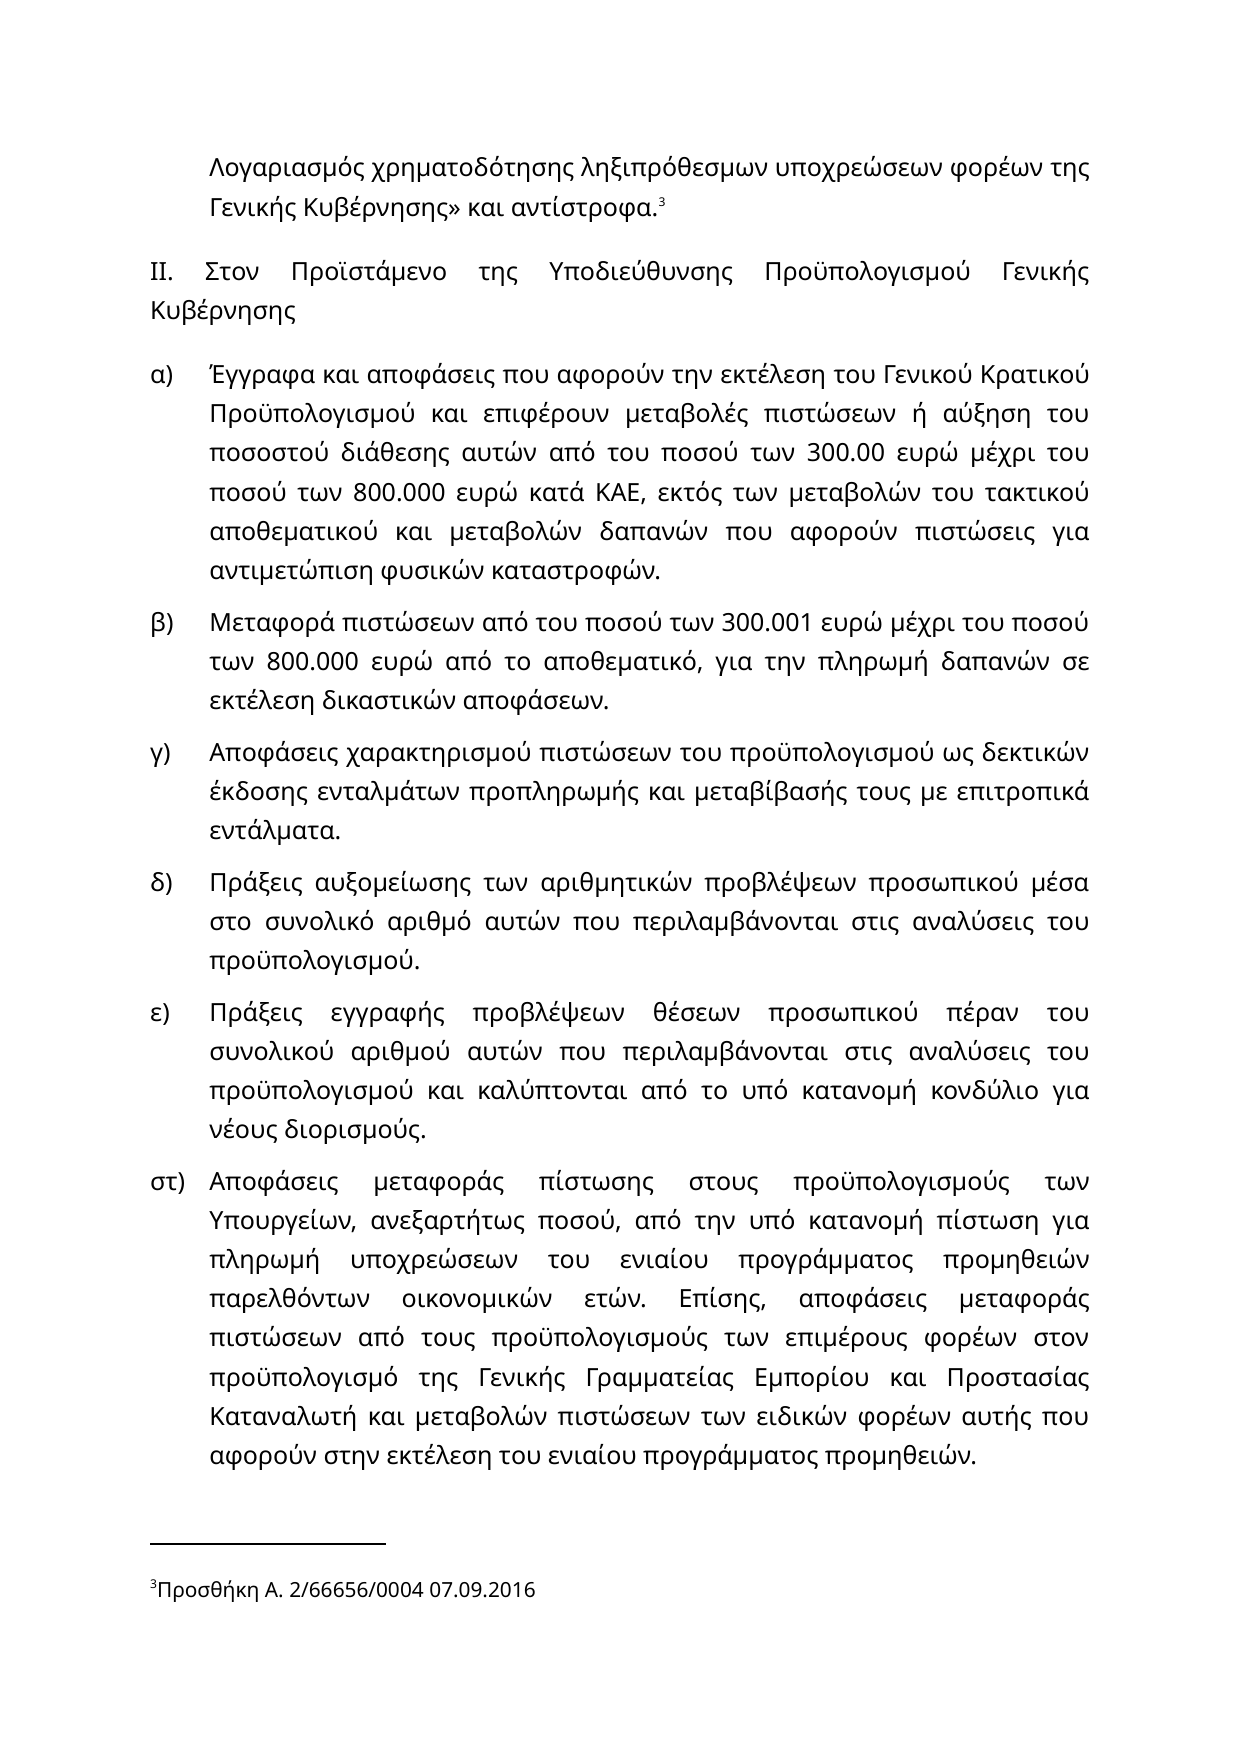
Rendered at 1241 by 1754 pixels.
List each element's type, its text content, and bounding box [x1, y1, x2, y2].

list - Λογαριασμός χρηματοδότησης ληξιπρόθεσμων υποχρεώσεων φορέων της Γενικής Κυβέρνησης» και αντίστροφα. [150, 150, 1090, 223]
list δ) Πράξεις αυξομείωσης των αριθμητικών προβλέψεων προσωπικού μέσα στο συνολικό αριθμό αυτών που περιλαμβάνονται στις αναλύσεις του προϋπολογισμού. [150, 864, 1090, 977]
list ε) Πράξεις εγγραφής προβλέψεων θέσεων προσωπικού πέραν του συνολικού αριθμού αυτών που περιλαμβάνονται στις αναλύσεις του προϋπολογισμού και καλύπτονται από το υπό κατανομή κονδύλιο για νέους διορισμούς. [150, 994, 1090, 1146]
list στ) Αποφάσεις μεταφοράς πίστωσης στους προϋπολογισμούς των Υπουργείων, ανεξαρτήτως ποσού, από την υπό κατανομή πίστωση για πληρωμή υποχρεώσεων του ενιαίου προγράμματος προμηθειών παρελθόντων οικονομικών ετών. Επίσης, αποφάσεις μεταφοράς πιστώσεων από τους προϋπολογισμούς των επιμέρους φορέων στον προϋπολογισμό της Γενικής Γραμματείας Εμπορίου και Προστασίας Καταναλωτή και μεταβολών πιστώσεων των ειδικών φορέων αυτής που αφορούν στην εκτέλεση του ενιαίου προγράμματος προμηθειών. [150, 1163, 1090, 1472]
text Προσθήκη A. 2/66656/0004 07.09.2016 [150, 1576, 1090, 1604]
list β) Μεταφορά πιστώσεων από του ποσού των 300.001 ευρώ μέχρι του ποσού των 800.000 ευρώ από το αποθεματικό, για την πληρωμή δαπανών σε εκτέλεση δικαστικών αποφάσεων. [150, 604, 1090, 717]
list α) Έγγραφα και αποφάσεις που αφορούν την εκτέλεση του Γενικού Κρατικού Προϋπολογισμού και επιφέρουν μεταβολές πιστώσεων ή αύξηση του ποσοστού διάθεσης αυτών από του ποσού των 300.00 ευρώ μέχρι του ποσού των 800.000 ευρώ κατά ΚΑΕ, εκτός των μεταβολών του τακτικού αποθεματικού και μεταβολών δαπανών που αφορούν πιστώσεις για αντιμετώπιση φυσικών καταστροφών. [150, 357, 1090, 587]
text ΙΙ. Στον Προϊστάμενο της Υποδιεύθυνσης Προϋπολογισμού Γενικής Κυβέρνησης [150, 253, 1090, 327]
list γ) Αποφάσεις χαρακτηρισμού πιστώσεων του προϋπολογισμού ως δεκτικών έκδοσης ενταλμάτων προπληρωμής και μεταβίβασής τους με επιτροπικά εντάλματα. [150, 734, 1090, 847]
